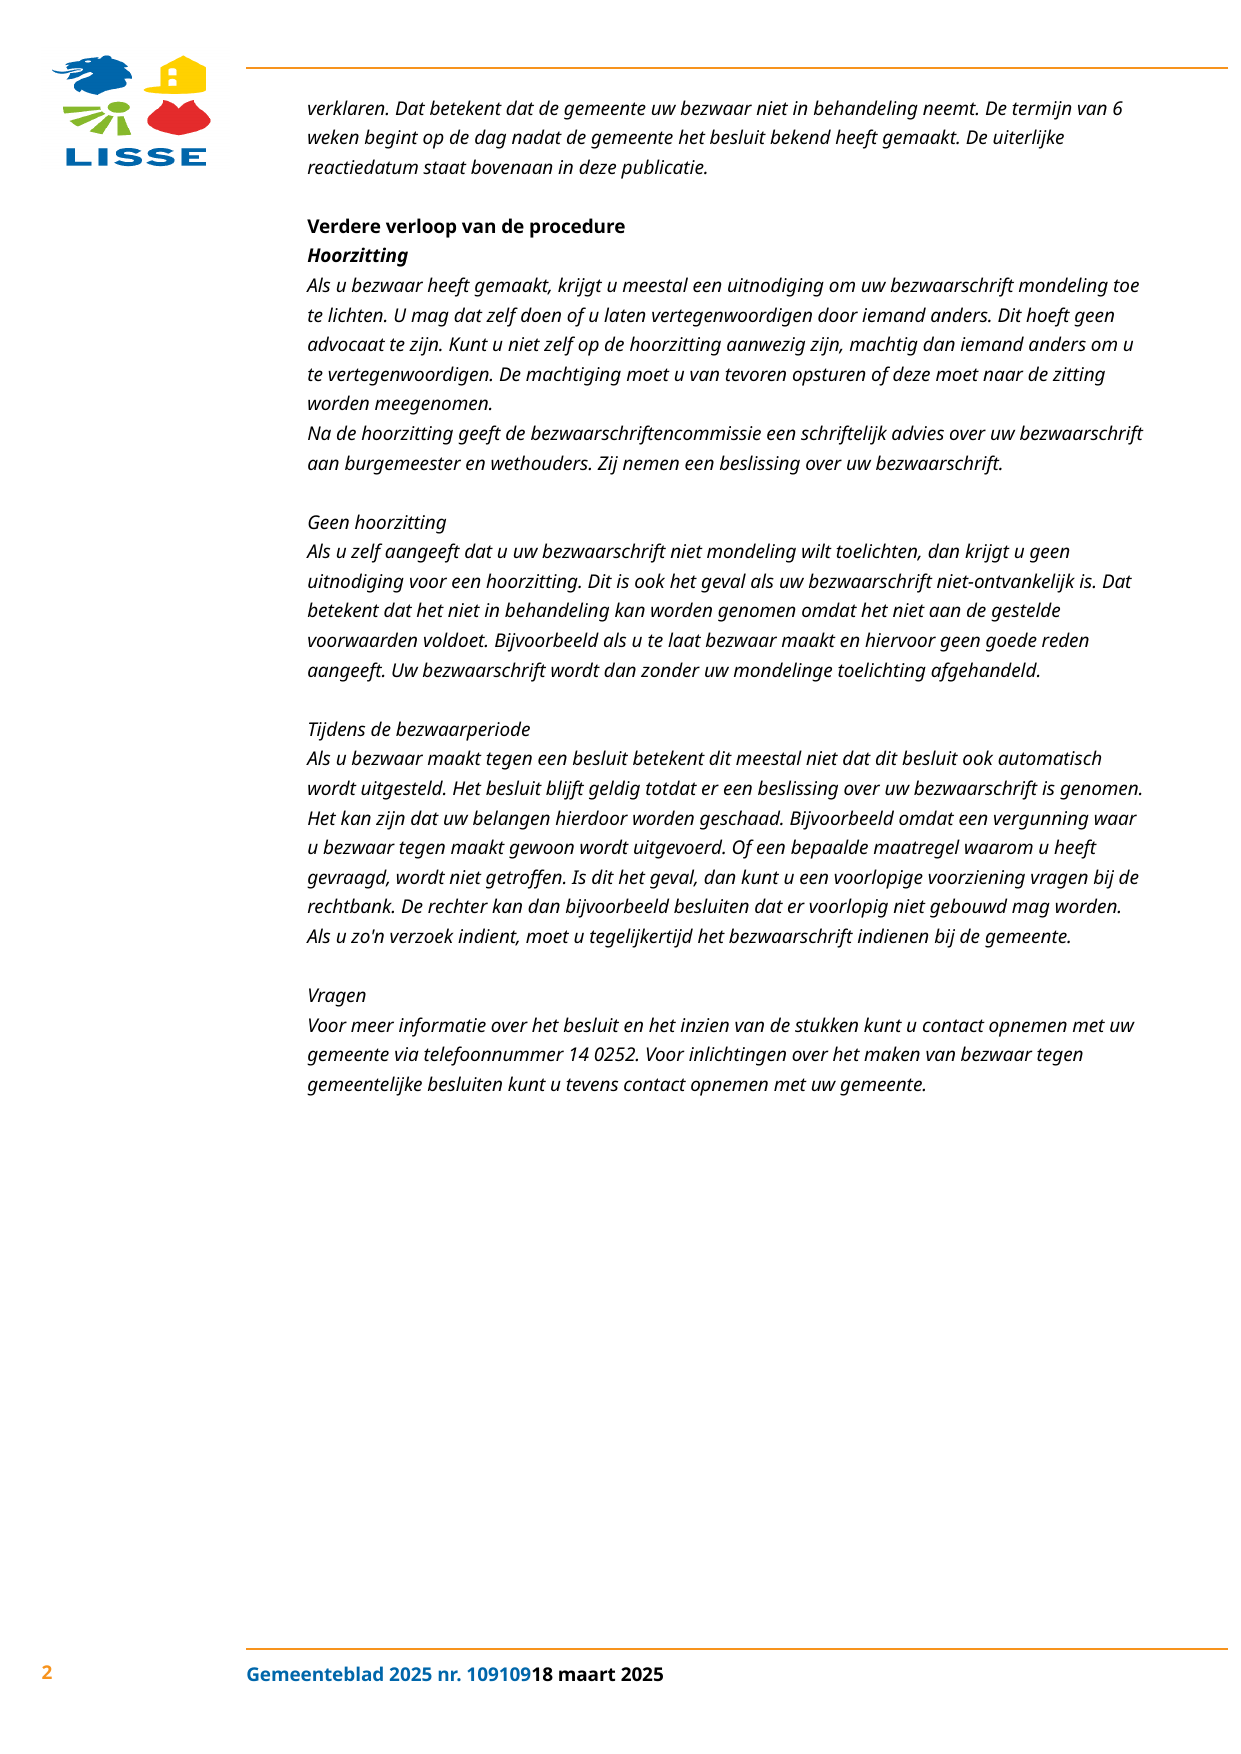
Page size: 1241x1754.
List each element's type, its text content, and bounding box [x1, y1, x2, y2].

list Verdere verloop van de procedure [248, 213, 1152, 239]
list Hoorzitting [248, 243, 1152, 268]
list Als u bezwaar maakt tegen een besluit betekent dit meestal niet dat dit besluit ook automatisch wordt uitgesteld. Het besluit blijft geldig totdat er een beslissing over uw bezwaarschrift is genomen. Het kan zijn dat uw belangen hierdoor worden geschaad. Bijvoorbeeld omdat een vergunning waar u bezwaar tegen maakt gewoon wordt uitgevoerd. Of een bepaalde maatregel waarom u heeft gevraagd, wordt niet getroffen. Is dit het geval, dan kunt u een voorlopige voorziening vragen bij de rechtbank. De rechter kan dan bijvoorbeeld besluiten dat er voorlopig niet gebouwd mag worden. Als u zo'n verzoek indient, moet u tegelijkertijd het bezwaarschrift indienen bij de gemeente. [248, 746, 1152, 949]
list Als u bezwaar heeft gemaakt, krijgt u meestal een uitnodiging om uw bezwaarschrift mondeling toe te lichten. U mag dat zelf doen of u laten vertegenwoordigen door iemand anders. Dit hoeft geen advocaat te zijn. Kunt u niet zelf op de hoorzitting aanwezig zijn, machtig dan iemand anders om u te vertegenwoordigen. De machtiging moet u van tevoren opsturen of deze moet naar de zitting worden meegenomen. [248, 272, 1152, 416]
list Voor meer informatie over het besluit en het inzien van de stukken kunt u contact opnemen met uw gemeente via telefoonnummer 14 0252. Voor inlichtingen over het maken van bezwaar tegen gemeentelijke besluiten kunt u tevens contact opnemen met uw gemeente. [248, 1012, 1152, 1097]
list Tijdens de bezwaarperiode [248, 716, 1152, 742]
list verklaren. Dat betekent dat de gemeente uw bezwaar niet in behandeling neemt. De termijn van 6 weken begint op de dag nadat de gemeente het besluit bekend heeft gemaakt. De uiterlijke reactiedatum staat bovenaan in deze publicatie. [248, 95, 1152, 180]
list Na de hoorzitting geeft de bezwaarschriftencommissie een schriftelijk advies over uw bezwaarschrift aan burgemeester en wethouders. Zij nemen een beslissing over uw bezwaarschrift. [248, 420, 1152, 476]
list Geen hoorzitting [248, 509, 1152, 535]
picture [41, 47, 231, 172]
list Als u zelf aangeeft dat u uw bezwaarschrift niet mondeling wilt toelichten, dan krijgt u geen uitnodiging voor een hoorzitting. Dit is ook het geval als uw bezwaarschrift niet-ontvankelijk is. Dat betekent dat het niet in behandeling kan worden genomen omdat het niet aan de gestelde voorwaarden voldoet. Bijvoorbeeld als u te laat bezwaar maakt en hiervoor geen goede reden aangeeft. Uw bezwaarschrift wordt dan zonder uw mondelinge toelichting afgehandeld. [248, 538, 1152, 683]
list Vragen [248, 982, 1152, 1008]
